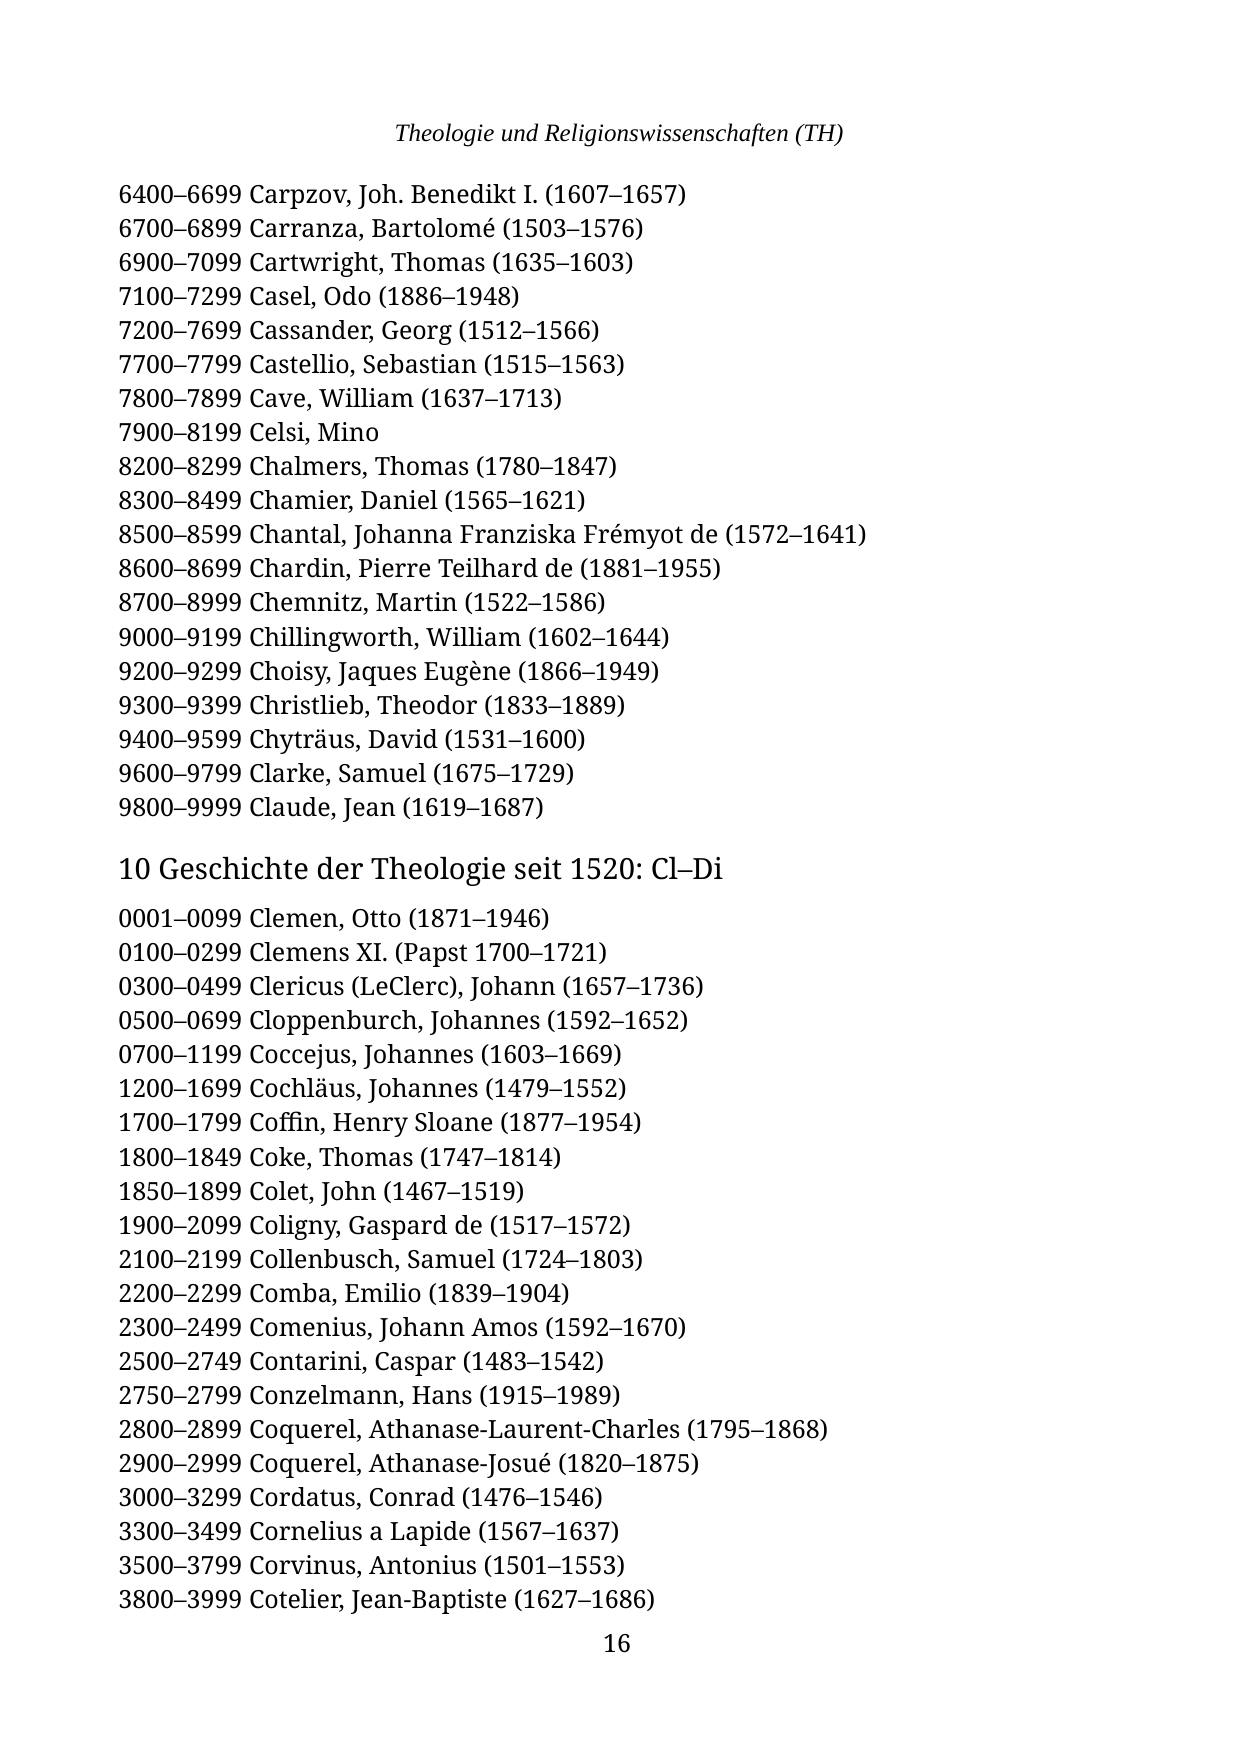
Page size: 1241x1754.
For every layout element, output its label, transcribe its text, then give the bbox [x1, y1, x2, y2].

text 7900–8199 Celsi, Mino [118, 415, 1122, 449]
text 2900–2999 Coquerel, Athanase-Josué (1820–1875) [118, 1446, 1122, 1480]
text 1200–1699 Cochläus, Johannes (1479–1552) [118, 1071, 1122, 1105]
text 6400–6699 Carpzov, Joh. Benedikt I. (1607–1657) [118, 176, 1122, 210]
text 9600–9799 Clarke, Samuel (1675–1729) [118, 755, 1122, 789]
text 3500–3799 Corvinus, Antonius (1501–1553) [118, 1548, 1122, 1582]
text 2500–2749 Contarini, Caspar (1483–1542) [118, 1343, 1122, 1378]
text 2800–2899 Coquerel, Athanase-Laurent-Charles (1795–1868) [118, 1412, 1122, 1446]
text 8500–8599 Chantal, Johanna Franziska Frémyot de (1572–1641) [118, 517, 1122, 551]
text 8700–8999 Chemnitz, Martin (1522–1586) [118, 585, 1122, 619]
text 6900–7099 Cartwright, Thomas (1635–1603) [118, 244, 1122, 278]
text 8200–8299 Chalmers, Thomas (1780–1847) [118, 449, 1122, 483]
text 9300–9399 Christlieb, Theodor (1833–1889) [118, 687, 1122, 721]
text 2300–2499 Comenius, Johann Amos (1592–1670) [118, 1309, 1122, 1343]
text 7100–7299 Casel, Odo (1886–1948) [118, 278, 1122, 313]
text 6700–6899 Carranza, Bartolomé (1503–1576) [118, 210, 1122, 244]
text 8300–8499 Chamier, Daniel (1565–1621) [118, 483, 1122, 517]
text 3000–3299 Cordatus, Conrad (1476–1546) [118, 1480, 1122, 1514]
text 9800–9999 Claude, Jean (1619–1687) [118, 789, 1122, 823]
text 0500–0699 Cloppenburch, Johannes (1592–1652) [118, 1003, 1122, 1037]
text 1800–1849 Coke, Thomas (1747–1814) [118, 1139, 1122, 1173]
subtitle 10 Geschichte der Theologie seit 1520: Cl–Di [118, 848, 1122, 888]
text 2100–2199 Collenbusch, Samuel (1724–1803) [118, 1241, 1122, 1275]
text 0700–1199 Coccejus, Johannes (1603–1669) [118, 1037, 1122, 1071]
text 0001–0099 Clemen, Otto (1871–1946) [118, 901, 1122, 935]
text 9200–9299 Choisy, Jaques Eugène (1866–1949) [118, 653, 1122, 687]
text 8600–8699 Chardin, Pierre Teilhard de (1881–1955) [118, 551, 1122, 585]
text 1700–1799 Coffin, Henry Sloane (1877–1954) [118, 1105, 1122, 1139]
text 1850–1899 Colet, John (1467–1519) [118, 1173, 1122, 1207]
text 0300–0499 Clericus (LeClerc), Johann (1657–1736) [118, 969, 1122, 1003]
text 2200–2299 Comba, Emilio (1839–1904) [118, 1275, 1122, 1309]
text 2750–2799 Conzelmann, Hans (1915–1989) [118, 1378, 1122, 1412]
text 7200–7699 Cassander, Georg (1512–1566) [118, 313, 1122, 347]
text 3300–3499 Cornelius a Lapide (1567–1637) [118, 1514, 1122, 1548]
text 9000–9199 Chillingworth, William (1602–1644) [118, 619, 1122, 653]
text 3800–3999 Cotelier, Jean-Baptiste (1627–1686) [118, 1582, 1122, 1616]
text 7700–7799 Castellio, Sebastian (1515–1563) [118, 347, 1122, 381]
text 9400–9599 Chyträus, David (1531–1600) [118, 721, 1122, 755]
text 7800–7899 Cave, William (1637–1713) [118, 381, 1122, 415]
text 1900–2099 Coligny, Gaspard de (1517–1572) [118, 1207, 1122, 1241]
text 0100–0299 Clemens XI. (Papst 1700–1721) [118, 935, 1122, 969]
